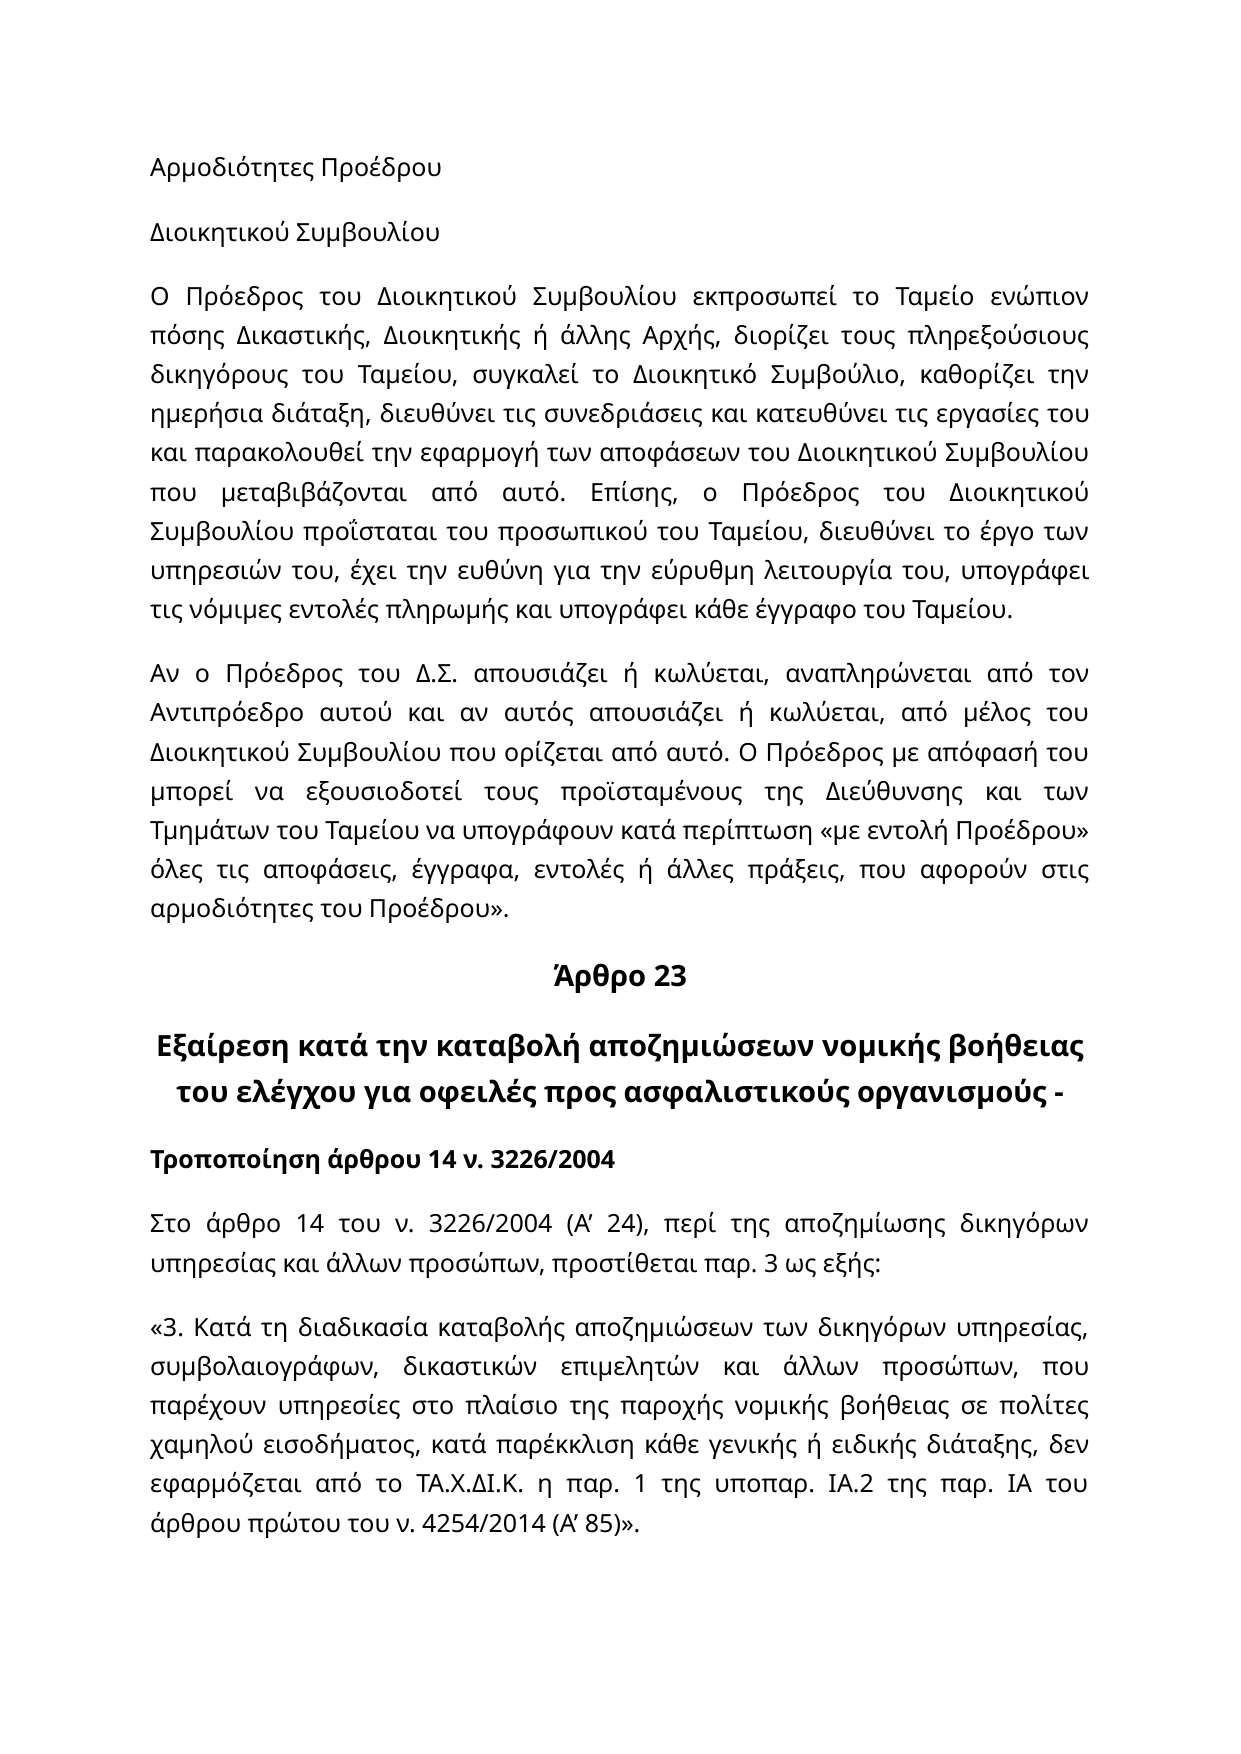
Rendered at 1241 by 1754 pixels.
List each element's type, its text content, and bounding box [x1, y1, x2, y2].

subtitle Εξαίρεση κατά την καταβολή αποζημιώσεων νομικής βοήθειας του ελέγχου για οφειλές προς ασφαλιστικούς οργανισμούς - [150, 1026, 1090, 1111]
text Ο Πρόεδρος του Διοικητικού Συμβουλίου εκπροσωπεί το Ταμείο ενώπιον πόσης Δικαστικής, Διοικητικής ή άλλης Αρχής, διορίζει τους πληρεξούσιους δικηγόρους του Ταμείου, συγκαλεί το Διοικητικό Συμβούλιο, καθορίζει την ημερήσια διάταξη, διευθύνει τις συνεδριάσεις και κατευθύνει τις εργασίες του και παρακολουθεί την εφαρμογή των αποφάσεων του Διοικητικού Συμβουλίου που μεταβιβάζονται από αυτό. Επίσης, ο Πρόεδρος του Διοικητικού Συμβουλίου προΐσταται του προσωπικού του Ταμείου, διευθύνει το έργο των υπηρεσιών του, έχει την ευθύνη για την εύρυθμη λειτουργία του, υπογράφει τις νόμιμες εντολές πληρωμής και υπογράφει κάθε έγγραφο του Ταμείου. [150, 278, 1090, 626]
text Στο άρθρο 14 του ν. 3226/2004 (Α’ 24), περί της αποζημίωσης δικηγόρων υπηρεσίας και άλλων προσώπων, προστίθεται παρ. 3 ως εξής: [150, 1206, 1090, 1279]
text «3. Κατά τη διαδικασία καταβολής αποζημιώσεων των δικηγόρων υπηρεσίας, συμβολαιογράφων, δικαστικών επιμελητών και άλλων προσώπων, που παρέχουν υπηρεσίες στο πλαίσιο της παροχής νομικής βοήθειας σε πολίτες χαμηλού εισοδήματος, κατά παρέκκλιση κάθε γενικής ή ειδικής διάταξης, δεν εφαρμόζεται από το ΤΑ.Χ.ΔΙ.Κ. η παρ. 1 της υποπαρ. ΙΑ.2 της παρ. ΙΑ του άρθρου πρώτου του ν. 4254/2014 (Α’ 85)». [150, 1309, 1090, 1539]
text Τροποποίηση άρθρου 14 ν. 3226/2004 [150, 1142, 1090, 1176]
text Αν ο Πρόεδρος του Δ.Σ. απουσιάζει ή κωλύεται, αναπληρώνεται από τον Αντιπρόεδρο αυτού και αν αυτός απουσιάζει ή κωλύεται, από μέλος του Διοικητικού Συμβουλίου που ορίζεται από αυτό. O Πρόεδρος με απόφασή του μπορεί να εξουσιοδοτεί τους προϊσταμένους της Διεύθυνσης και των Τμημάτων του Ταμείου να υπογράφουν κατά περίπτωση «με εντολή Προέδρου» όλες τις αποφάσεις, έγγραφα, εντολές ή άλλες πράξεις, που αφορούν στις αρμοδιότητες του Προέδρου». [150, 656, 1090, 925]
text Διοικητικού Συμβουλίου [150, 214, 1090, 248]
subtitle Άρθρο 23 [150, 955, 1090, 995]
text Αρμοδιότητες Προέδρου [150, 150, 1090, 184]
